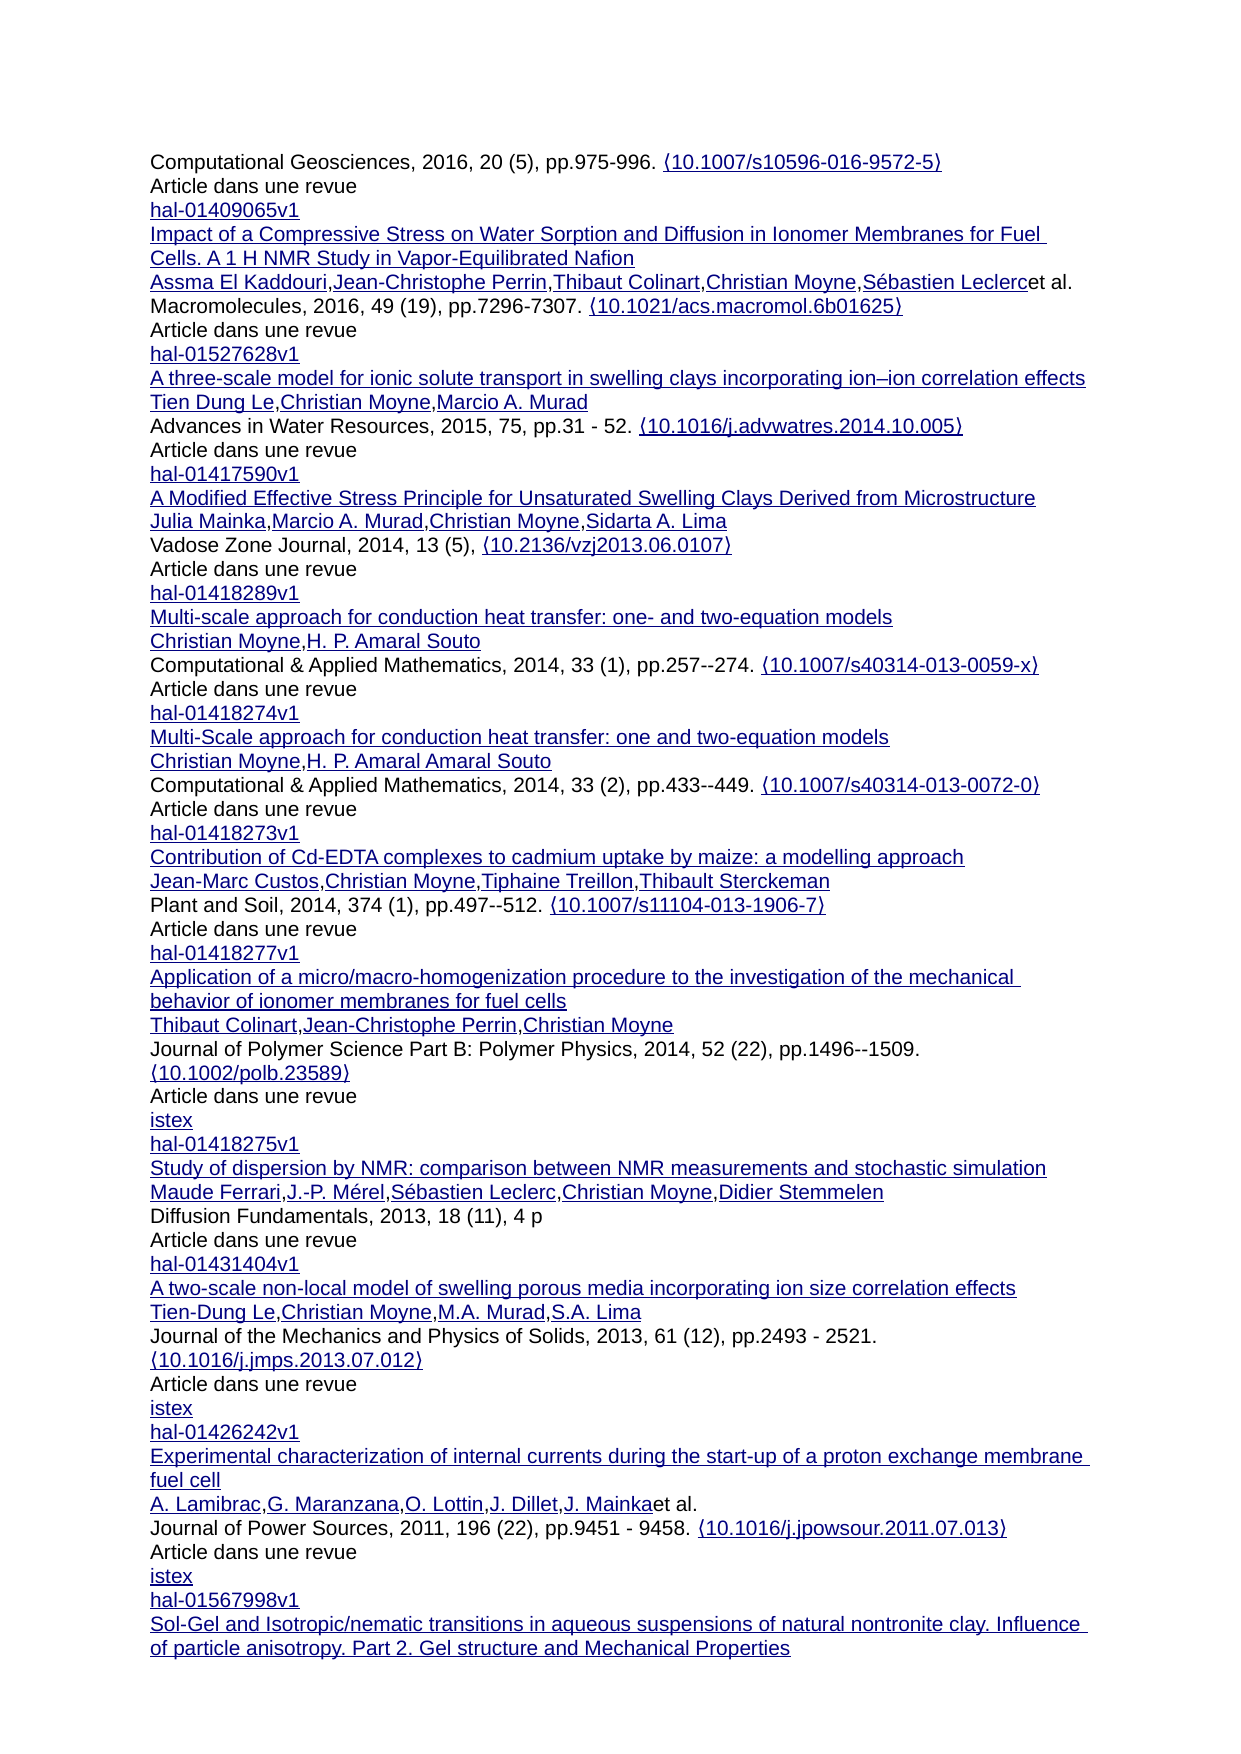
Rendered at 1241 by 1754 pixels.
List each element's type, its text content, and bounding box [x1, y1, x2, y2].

table_cell Impact of a Compressive Stress on Water Sorption and Diffusion in Ionomer Membranes for Fuel Cells. A 1 H NMR Study in Vapor-Equilibrated Nafion Assma El Kaddouri,Jean-Christophe Perrin,Thibaut Colinart,Christian Moyne,Sébastien Leclercet al. Macromolecules, 2016, 49 (19), pp.7296-7307. ⟨10.1021/acs.macromol.6b01625⟩ Article dans une revue hal-01527628v1 [150, 222, 1090, 366]
table_cell Contribution of Cd-EDTA complexes to cadmium uptake by maize: a modelling approach Jean-Marc Custos,Christian Moyne,Tiphaine Treillon,Thibault Sterckeman Plant and Soil, 2014, 374 (1), pp.497--512. ⟨10.1007/s11104-013-1906-7⟩ Article dans une revue hal-01418277v1 [150, 845, 1090, 964]
table_cell A two-scale non-local model of swelling porous media incorporating ion size correlation effects Tien-Dung Le,Christian Moyne,M.A. Murad,S.A. Lima Journal of the Mechanics and Physics of Solids, 2013, 61 (12), pp.2493 - 2521. ⟨10.1016/j.jmps.2013.07.012⟩ Article dans une revue istex hal-01426242v1 [150, 1276, 1090, 1444]
table_cell Multi-Scale approach for conduction heat transfer: one and two-equation models Christian Moyne,H. P. Amaral Amaral Souto Computational & Applied Mathematics, 2014, 33 (2), pp.433--449. ⟨10.1007/s40314-013-0072-0⟩ Article dans une revue hal-01418273v1 [150, 725, 1090, 845]
table_cell Experimental characterization of internal currents during the start-up of a proton exchange membrane [150, 1444, 1090, 1465]
table_cell fuel cell A. Lamibrac,G. Maranzana,O. Lottin,J. Dillet,J. Mainkaet al. Journal of Power Sources, 2011, 196 (22), pp.9451 - 9458. ⟨10.1016/j.jpowsour.2011.07.013⟩ Article dans une revue istex hal-01567998v1 [150, 1466, 1090, 1611]
table_cell A Modified Effective Stress Principle for Unsaturated Swelling Clays Derived from Microstructure Julia Mainka,Marcio A. Murad,Christian Moyne,Sidarta A. Lima Vadose Zone Journal, 2014, 13 (5), ⟨10.2136/vzj2013.06.0107⟩ Article dans une revue hal-01418289v1 [150, 485, 1090, 605]
table_cell Study of dispersion by NMR: comparison between NMR measurements and stochastic simulation Maude Ferrari,J.-P. Mérel,Sébastien Leclerc,Christian Moyne,Didier Stemmelen Diffusion Fundamentals, 2013, 18 (11), 4 p Article dans une revue hal-01431404v1 [150, 1156, 1090, 1276]
table_cell Multi-scale approach for conduction heat transfer: one- and two-equation models Christian Moyne,H. P. Amaral Souto Computational & Applied Mathematics, 2014, 33 (1), pp.257--274. ⟨10.1007/s40314-013-0059-x⟩ Article dans une revue hal-01418274v1 [150, 605, 1090, 725]
table_cell Sol-Gel and Isotropic/nematic transitions in aqueous suspensions of natural nontronite clay. Influence of particle anisotropy. Part 2. Gel structure and Mechanical Properties [150, 1611, 1090, 1659]
table_cell A three-scale model for ionic solute transport in swelling clays incorporating ion–ion correlation effects Tien Dung Le,Christian Moyne,Marcio A. Murad Advances in Water Resources, 2015, 75, pp.31 - 52. ⟨10.1016/j.advwatres.2014.10.005⟩ Article dans une revue hal-01417590v1 [150, 366, 1090, 485]
table_cell Computational Geosciences, 2016, 20 (5), pp.975-996. ⟨10.1007/s10596-016-9572-5⟩ Article dans une revue hal-01409065v1 [150, 150, 1090, 222]
table_cell Application of a micro/macro-homogenization procedure to the investigation of the mechanical behavior of ionomer membranes for fuel cells Thibaut Colinart,Jean-Christophe Perrin,Christian Moyne Journal of Polymer Science Part B: Polymer Physics, 2014, 52 (22), pp.1496--1509. ⟨10.1002/polb.23589⟩ Article dans une revue istex hal-01418275v1 [150, 965, 1090, 1156]
